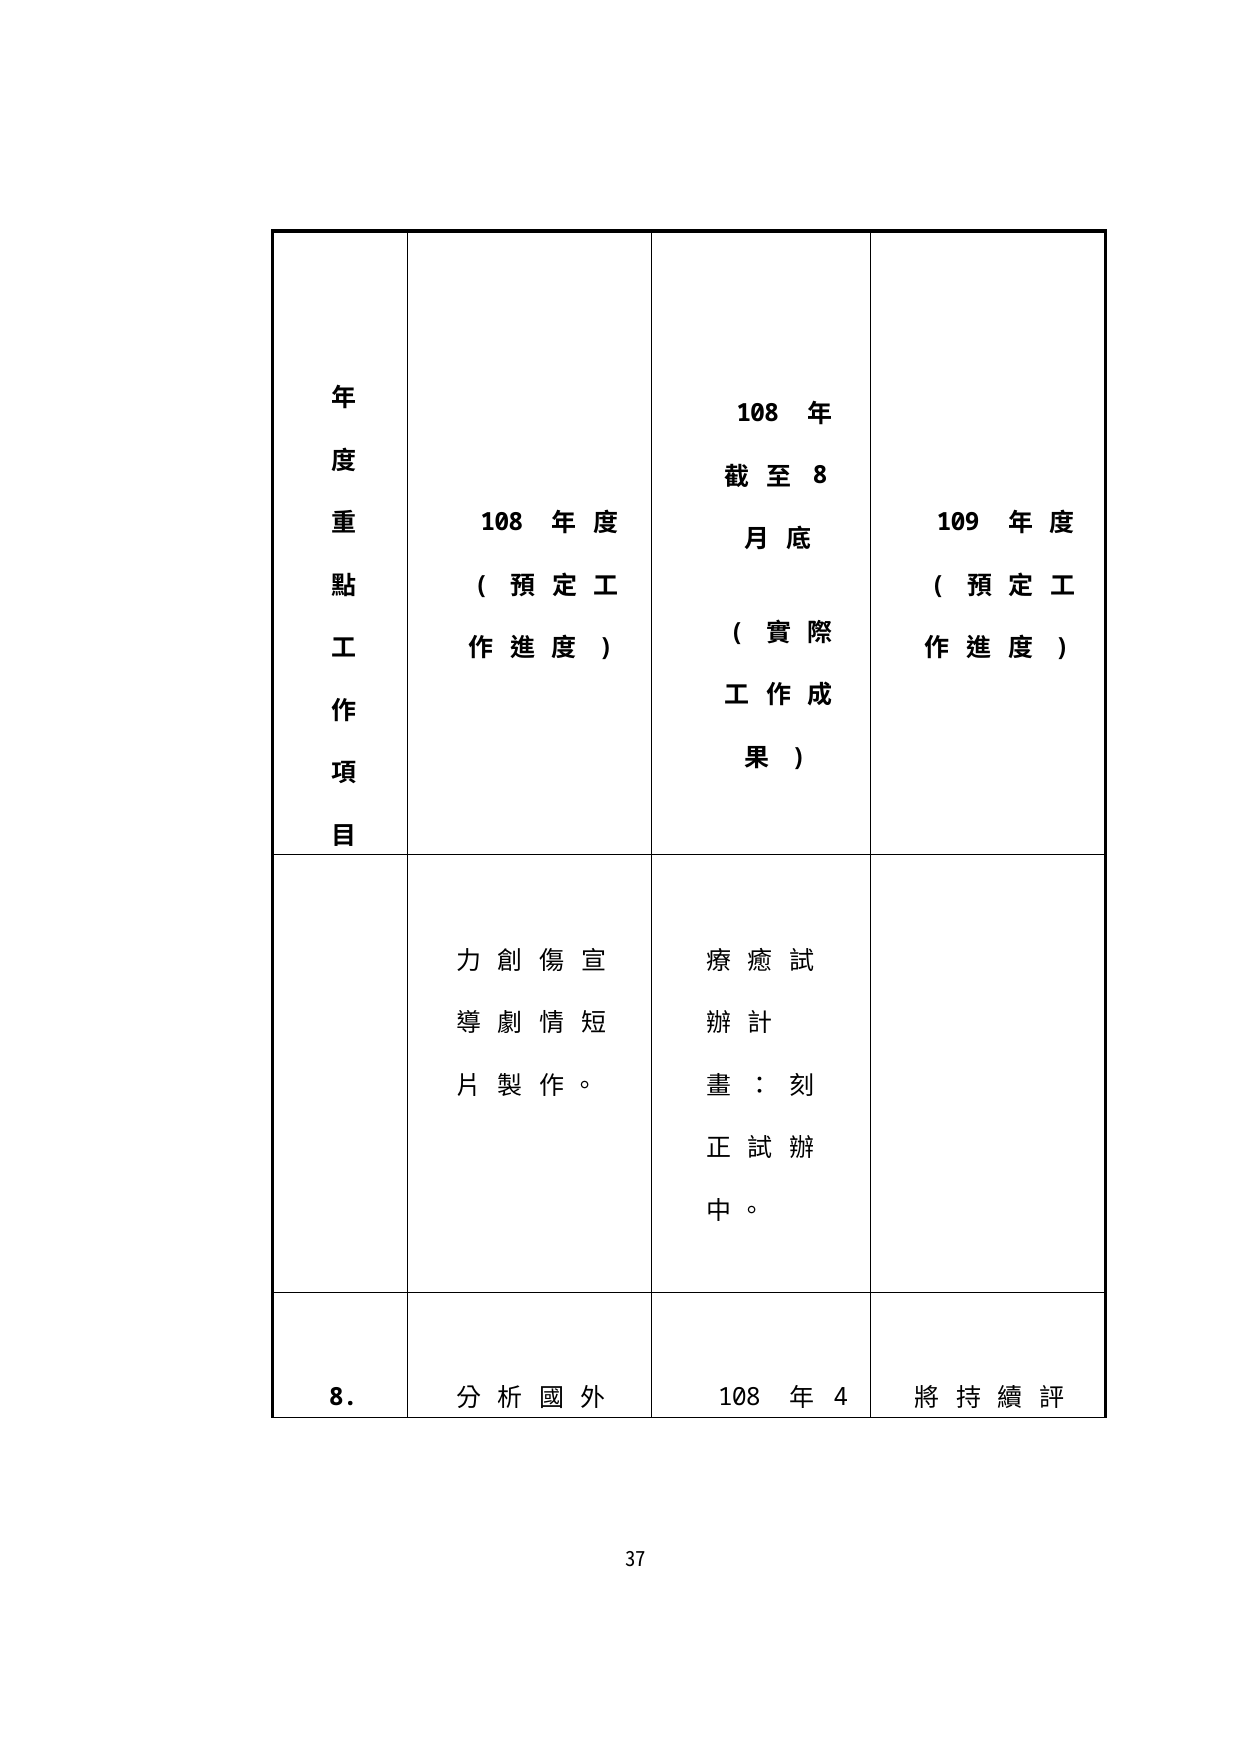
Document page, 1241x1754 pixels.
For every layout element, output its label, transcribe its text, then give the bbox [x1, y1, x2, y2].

table_cell 108年4 [652, 1293, 870, 1417]
table_header 108年截至8月底 (實際工作成果) [652, 233, 870, 854]
table_cell 力創傷宣導劇情短片製作。 [408, 855, 651, 1292]
table_cell [274, 855, 407, 1292]
table_cell [871, 855, 1104, 1292]
table_cell 分析國外 [408, 1293, 651, 1417]
table_cell 8. [274, 1293, 407, 1417]
table_cell 療癒試辦計畫：刻正試辦中。 [652, 855, 870, 1292]
table_header 年度 重點 工作項目 [274, 233, 407, 854]
table_header 108年度 (預定工作進度) [408, 233, 651, 854]
table_cell 將持續評 [871, 1293, 1104, 1417]
table_header 109年度 (預定工作進度) [871, 233, 1104, 854]
